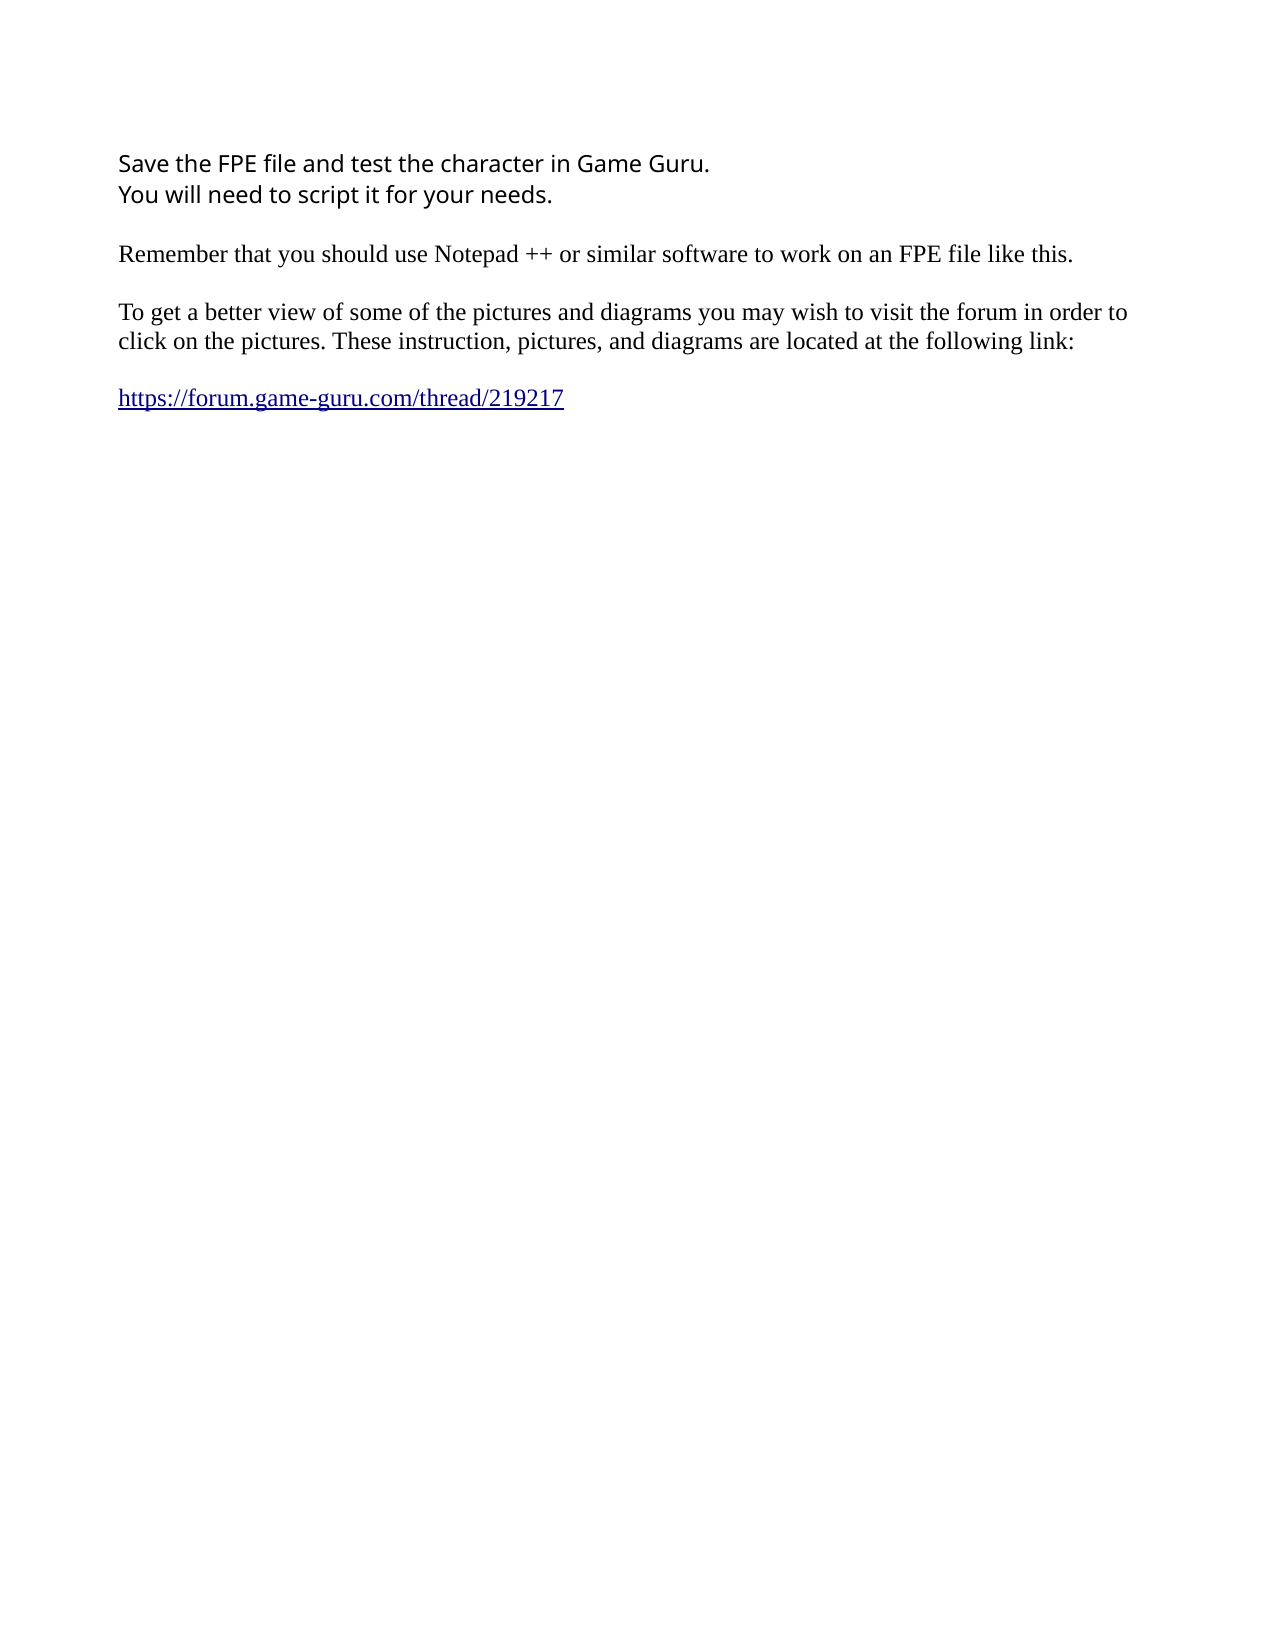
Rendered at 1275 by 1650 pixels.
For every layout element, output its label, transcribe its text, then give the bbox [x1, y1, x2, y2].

text Remember that you should use Notepad ++ or similar software to work on an FPE file like this. [118, 239, 1157, 268]
text Save the FPE file and test the character in Game Guru. You will need to script it for your needs. [118, 147, 1157, 211]
text https://forum.game-guru.com/thread/219217 [118, 383, 1157, 412]
text To get a better view of some of the pictures and diagrams you may wish to visit the forum in order to click on the pictures. These instruction, pictures, and diagrams are located at the following link: [118, 297, 1157, 354]
